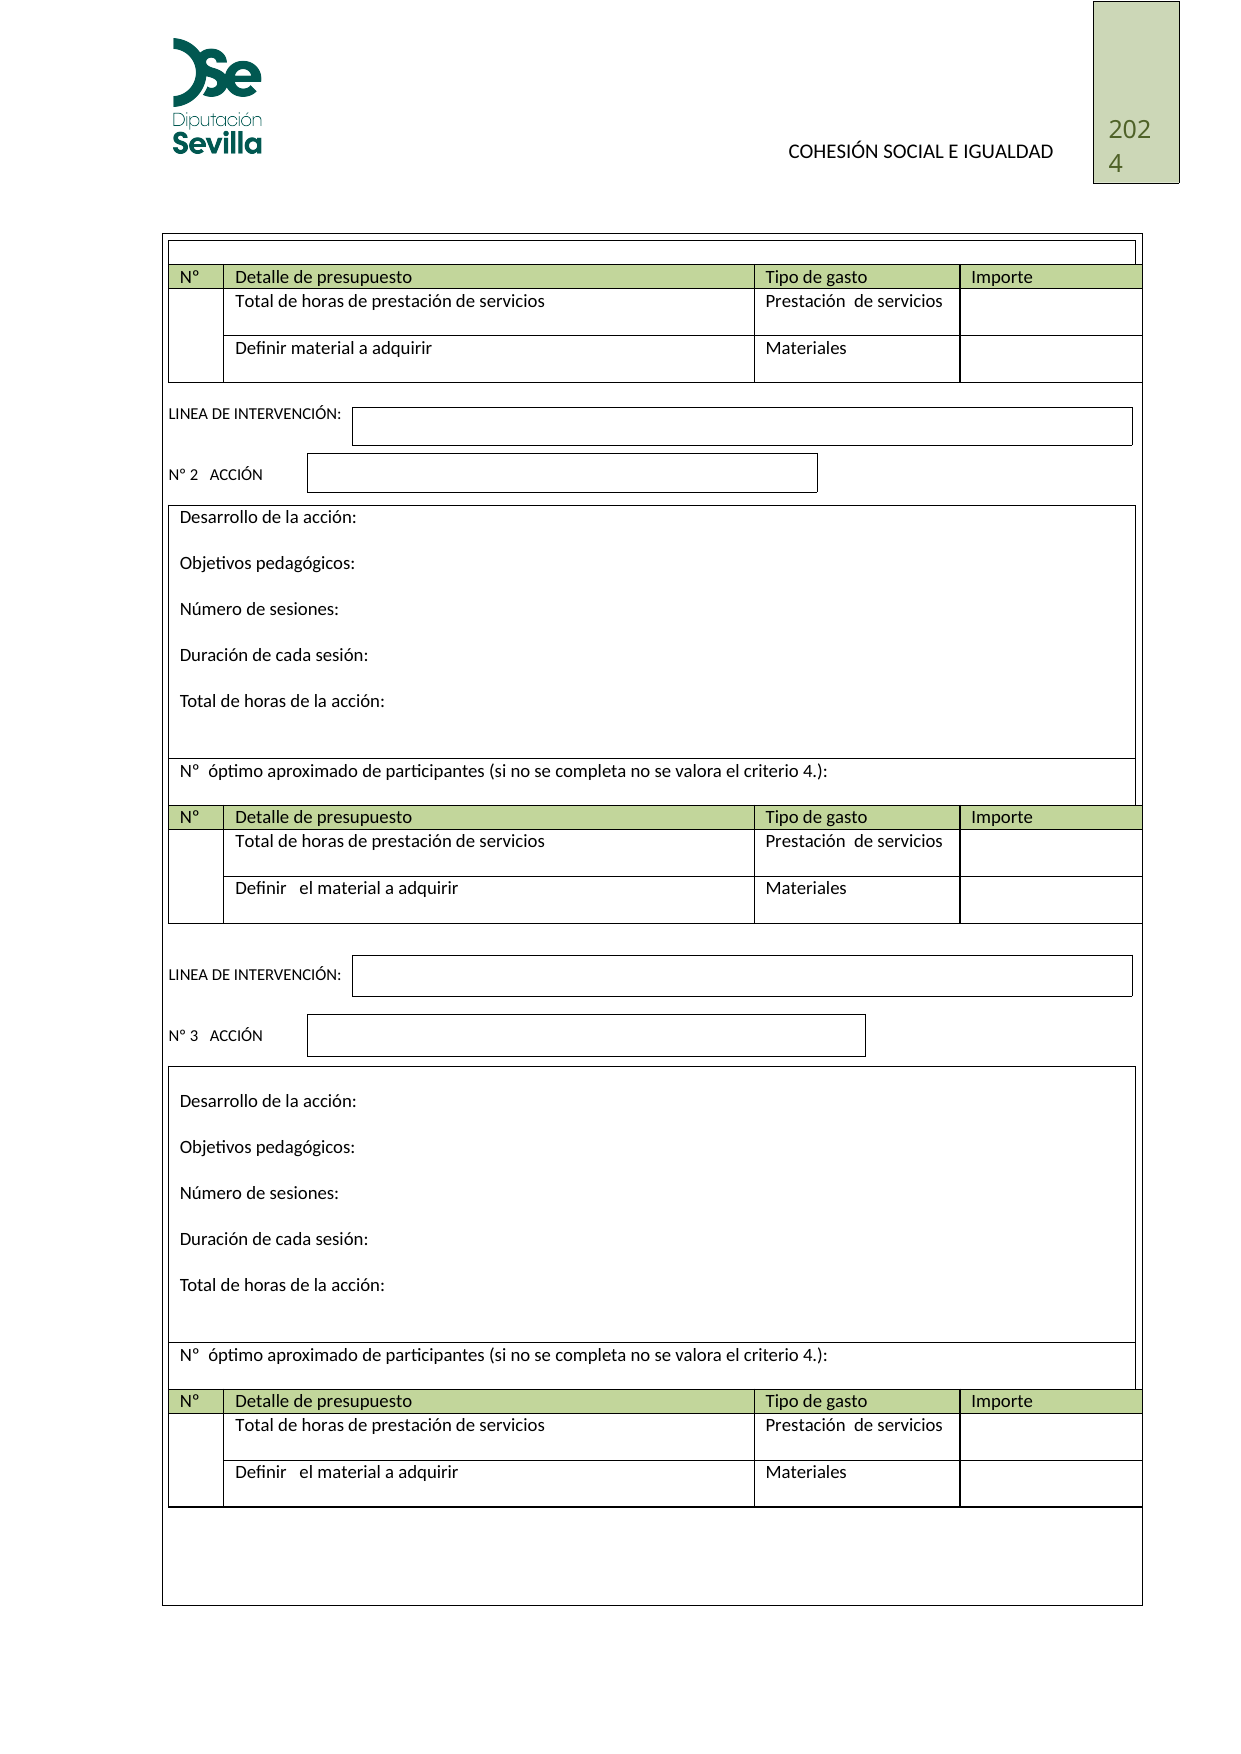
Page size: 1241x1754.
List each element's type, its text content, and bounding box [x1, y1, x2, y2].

table_cell [961, 830, 1142, 876]
table_cell [169, 241, 1135, 264]
table_cell [1136, 758, 1142, 804]
table_cell Definir material a adquirir [224, 336, 754, 382]
table_cell [169, 1414, 223, 1506]
table_cell Total de horas de prestación de servicios [224, 1414, 754, 1459]
table_cell [1136, 240, 1142, 264]
table_cell Nº óptimo aproximado de participantes (si no se completa no se valora el criterio 4.): [169, 1343, 1135, 1388]
table_cell Total de horas de prestación de servicios [224, 830, 754, 876]
table_cell [961, 336, 1142, 382]
table_cell Total de horas de prestación de servicios [224, 289, 754, 335]
picture [161, 27, 273, 166]
table_cell [961, 1461, 1142, 1506]
table_cell Nº óptimo aproximado de participantes (si no se completa no se valora el criterio 4.): [169, 759, 1135, 804]
table_cell Materiales [755, 1461, 959, 1506]
table_cell [1136, 1342, 1142, 1388]
table_cell [961, 877, 1142, 922]
table_cell Importe [961, 1390, 1142, 1413]
table_cell Nº [169, 806, 223, 829]
table_cell Definir el material a adquirir [224, 1461, 754, 1506]
table_cell Nº [169, 1390, 223, 1413]
table_header Desarrollo de la acción: Objetivos pedagógicos: Número de sesiones: Duración de cada sesión: Total de horas de la acción: [169, 506, 1135, 758]
table_cell [961, 289, 1142, 335]
table_cell Importe [961, 806, 1142, 829]
table_cell Materiales [755, 336, 959, 382]
table_cell [169, 830, 223, 922]
table_cell Tipo de gasto [755, 806, 959, 829]
table_cell Importe [961, 265, 1142, 288]
table_header [1136, 505, 1142, 758]
table_cell Materiales [755, 877, 959, 922]
table_cell Detalle de presupuesto [224, 806, 754, 829]
table_cell Detalle de presupuesto [224, 265, 754, 288]
table_cell [169, 289, 223, 382]
table_cell Detalle de presupuesto [224, 1390, 754, 1413]
table_header [1136, 1066, 1142, 1342]
table_cell Nº [169, 265, 223, 288]
table_cell [961, 1414, 1142, 1459]
table_cell Prestación de servicios [755, 1414, 959, 1459]
table_cell LINEA DE INTERVENCIÓN: Nº 2 ACCIÓN LINEA DE INTERVENCIÓN: Nº 3 ACCIÓN [163, 234, 1142, 1605]
table_cell Tipo de gasto [755, 1390, 959, 1413]
table_header Desarrollo de la acción: Objetivos pedagógicos: Número de sesiones: Duración de cada sesión: Total de horas de la acción: [169, 1067, 1135, 1342]
table_cell Prestación de servicios [755, 830, 959, 876]
table_cell Definir el material a adquirir [224, 877, 754, 922]
table_cell Prestación de servicios [755, 289, 959, 335]
table_cell Tipo de gasto [755, 265, 959, 288]
